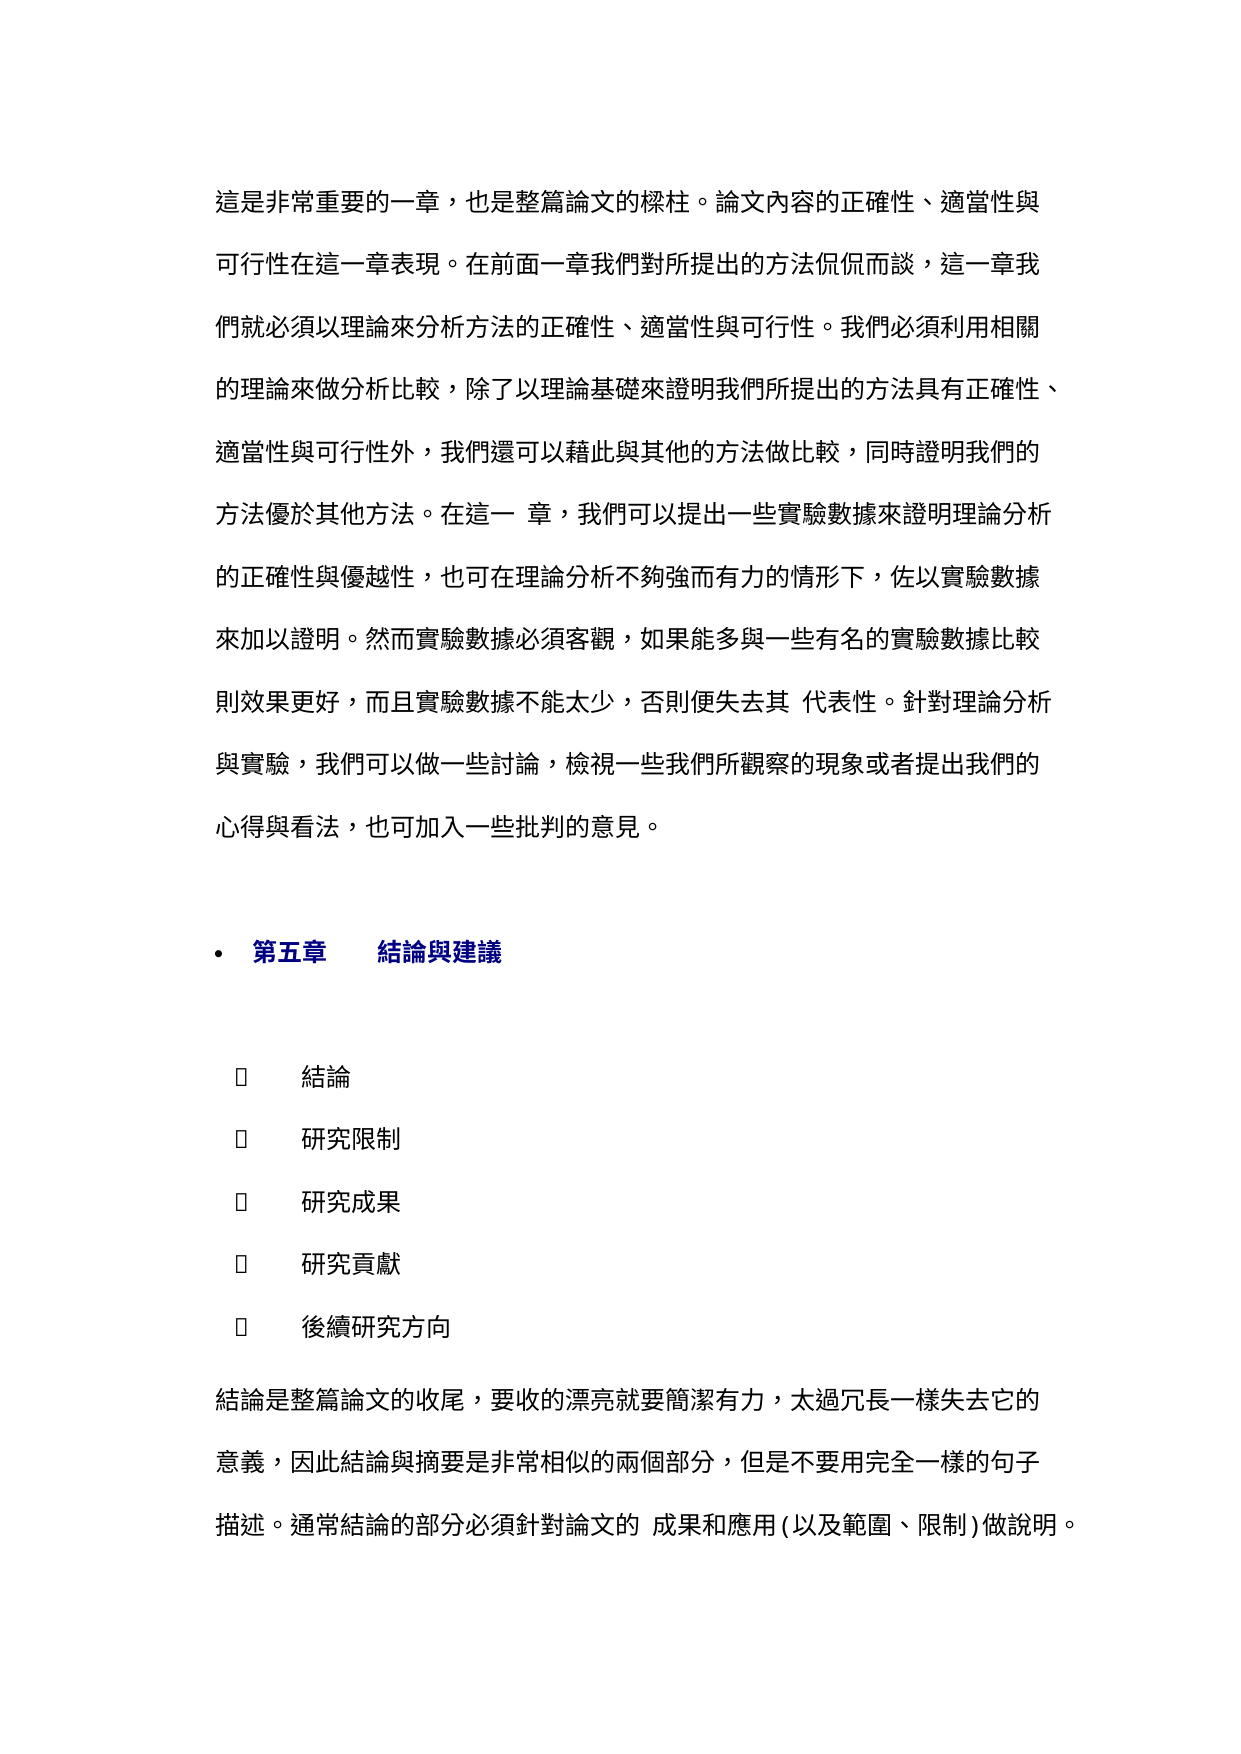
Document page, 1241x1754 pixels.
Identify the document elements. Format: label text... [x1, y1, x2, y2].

text 這是非常重要的一章，也是整篇論文的樑柱。論文內容的正確性、適當性與可行性在這一章表現。在前面一章我們對所提出的方法侃侃而談，這一章我們就必須以理論來分析方法的正確性、適當性與可行性。我們必須利用相關的理論來做分析比較，除了以理論基礎來證明我們所提出的方法具有正確性、適當性與可行性外，我們還可以藉此與其他的方法做比較，同時證明我們的方法優於其他方法。在這一 章，我們可以提出一些實驗數據來證明理論分析的正確性與優越性，也可在理論分析不夠強而有力的情形下，佐以實驗數據來加以證明。然而實驗數據必須客觀，如果能多與一些有名的實驗數據比較則效果更好，而且實驗數據不能太少，否則便失去其 代表性。針對理論分析與實驗，我們可以做一些討論，檢視一些我們所觀察的現象或者提出我們的心得與看法，也可加入一些批判的意見。 [215, 159, 1063, 846]
text  研究成果 [227, 1159, 1063, 1221]
list 第五章 結論與建議 [215, 909, 1063, 971]
text  後續研究方向 [227, 1284, 1063, 1346]
text  研究限制 [227, 1096, 1063, 1159]
text  結論 [227, 1034, 1063, 1096]
text 結論是整篇論文的收尾，要收的漂亮就要簡潔有力，太過冗長一樣失去它的意義，因此結論與摘要是非常相似的兩個部分，但是不要用完全一樣的句子描述。通常結論的部分必須針對論文的 成果和應用(以及範圍、限制)做說明。此外，特別必須強調論文所做的貢獻，以凸顯論文的價值，最後可以點出一些值得思考的問題，或者提出未來可以做的研究方向供讀者參考。 [215, 1357, 1063, 1544]
text  研究貢獻 [227, 1221, 1063, 1284]
